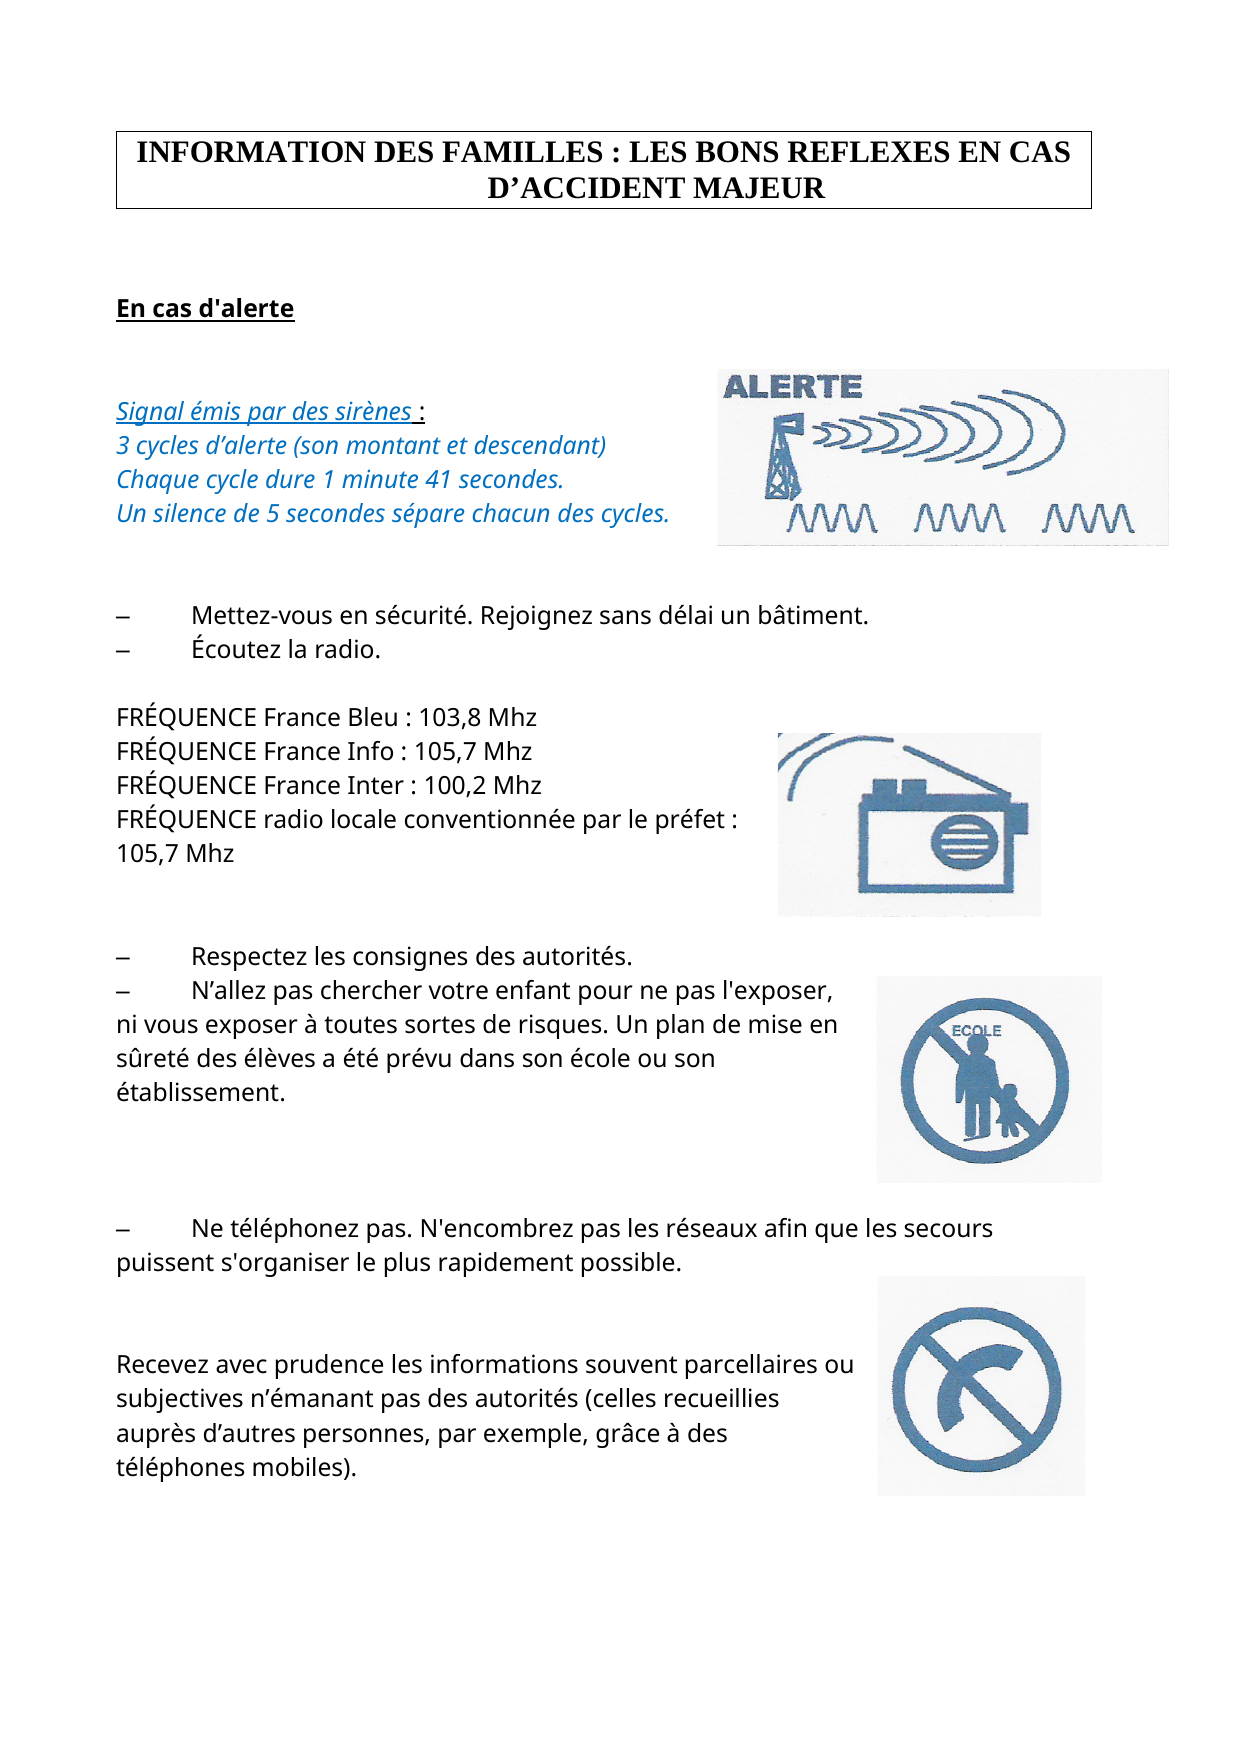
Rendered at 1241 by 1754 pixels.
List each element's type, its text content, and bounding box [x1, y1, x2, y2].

list Écoutez la radio. [116, 632, 1092, 666]
text FRÉQUENCE radio locale conventionnée par le préfet : 105,7 Mhz [116, 802, 776, 870]
text Recevez avec prudence les informations souvent parcellaires ou subjectives n’émanant pas des autorités (celles recueillies auprès d’autres personnes, par exemple, grâce à des téléphones mobiles). [116, 1347, 876, 1483]
text [1043, 734, 1092, 768]
text FRÉQUENCE France Inter : 100,2 Mhz [116, 768, 776, 802]
list Respectez les consignes des autorités. [116, 938, 1092, 972]
text Un silence de 5 secondes sépare chacun des cycles. [116, 496, 716, 529]
list Mettez-vous en sécurité. Rejoignez sans délai un bâtiment. [116, 598, 1092, 632]
picture [777, 733, 1042, 917]
text [1043, 768, 1092, 802]
list Ne téléphonez pas. N'encombrez pas les réseaux afin que les secours puissent s'organiser le plus rapidement possible. [116, 1211, 1092, 1279]
picture [877, 1276, 1085, 1496]
text Signal émis par des sirènes : [116, 393, 716, 427]
subtitle INFORMATION DES FAMILLES : LES BONS REFLEXES EN CAS D’ACCIDENT MAJEUR [117, 132, 1091, 208]
text Chaque cycle dure 1 minute 41 secondes. [116, 461, 716, 496]
text [1043, 802, 1092, 870]
text En cas d'alerte [116, 291, 1092, 325]
text FRÉQUENCE France Bleu : 103,8 Mhz [116, 700, 1092, 734]
picture [717, 369, 1169, 546]
picture [876, 976, 1103, 1183]
text FRÉQUENCE France Info : 105,7 Mhz [116, 734, 776, 768]
text 3 cycles d’alerte (son montant et descendant) [116, 427, 716, 461]
list N’allez pas chercher votre enfant pour ne pas l'exposer, ni vous exposer à toutes sortes de risques. Un plan de mise en sûreté des élèves a été prévu dans son école ou son établissement. [116, 972, 1092, 1109]
